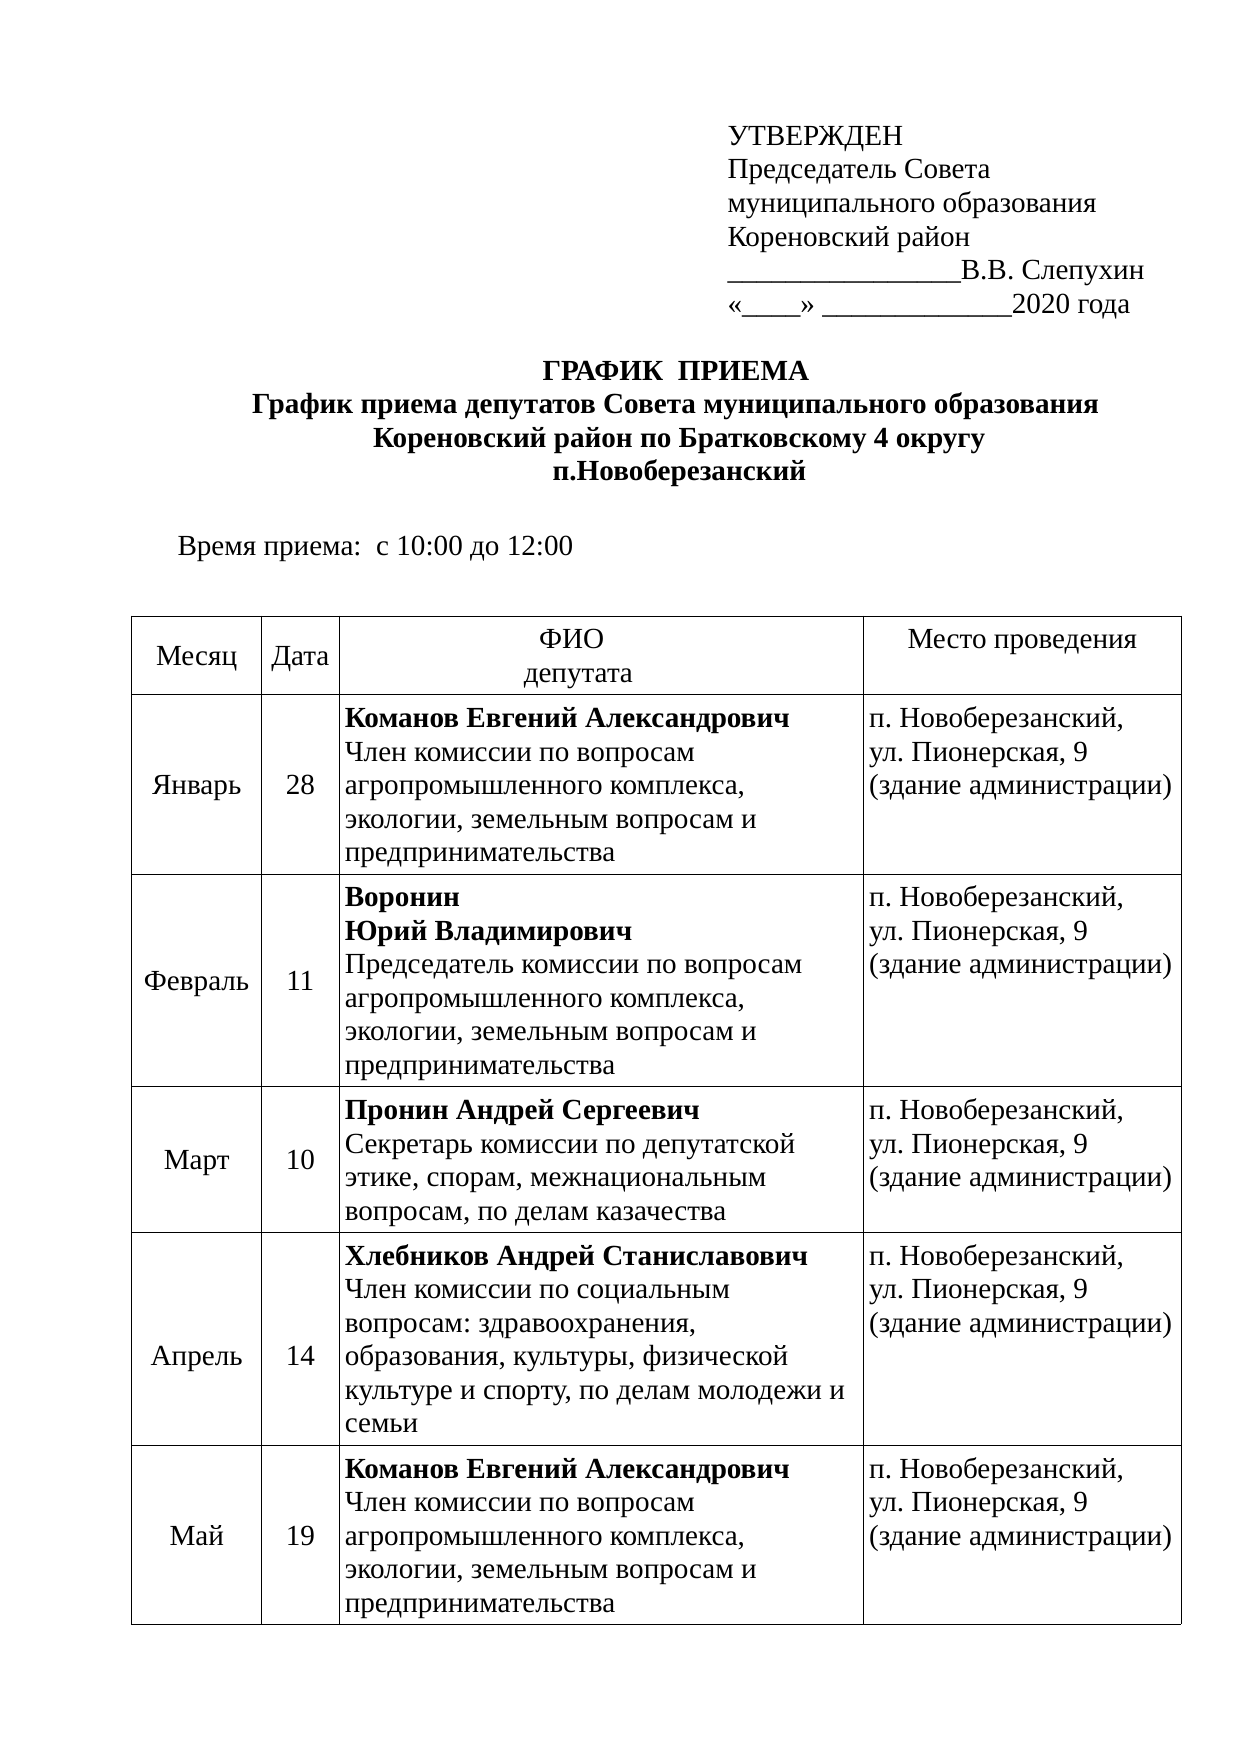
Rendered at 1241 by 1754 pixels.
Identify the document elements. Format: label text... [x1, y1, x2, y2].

text График приема депутатов Совета муниципального образования [177, 386, 1181, 420]
text ________________В.В. Слепухин [177, 252, 1181, 286]
table_cell 28 [262, 695, 339, 873]
text муниципального образования [177, 185, 1181, 219]
table_cell 14 [262, 1233, 339, 1445]
table_header ФИО депутата [340, 617, 863, 694]
table_cell п. Новоберезанский, ул. Пионерская, 9 (здание администрации) [864, 1233, 1181, 1445]
table_cell Хлебников Андрей Станиславович Член комиссии по социальным вопросам: здравоохранения, образования, культуры, физической культуре и спорту, по делам молодежи и семьи [340, 1233, 863, 1445]
table_cell Воронин Юрий Владимирович Председатель комиссии по вопросам агропромышленного комплекса, экологии, земельным вопросам и предпринимательства [340, 875, 863, 1086]
text Кореновский район по Братковскому 4 округу [177, 420, 1181, 453]
text «____» _____________2020 года [177, 286, 1181, 319]
table_cell Февраль [132, 875, 261, 1086]
text Время приема: с 10:00 до 12:00 [177, 528, 1181, 562]
table_header Место проведения [864, 617, 1181, 694]
table_cell Команов Евгений Александрович Член комиссии по вопросам агропромышленного комплекса, экологии, земельным вопросам и предпринимательства [340, 1446, 863, 1624]
table_cell Апрель [132, 1233, 261, 1445]
table_cell 19 [262, 1446, 339, 1624]
table_cell п. Новоберезанский, ул. Пионерская, 9 (здание администрации) [864, 1446, 1181, 1624]
table_cell Январь [132, 695, 261, 873]
table_cell п. Новоберезанский, ул. Пионерская, 9 (здание администрации) [864, 1087, 1181, 1232]
table_cell 11 [262, 875, 339, 1086]
text Кореновский район [177, 219, 1181, 252]
text п.Новоберезанский [177, 453, 1181, 487]
table_cell п. Новоберезанский, ул. Пионерская, 9 (здание администрации) [864, 695, 1181, 873]
text УТВЕРЖДЕН [177, 118, 1181, 152]
table_cell п. Новоберезанский, ул. Пионерская, 9 (здание администрации) [864, 875, 1181, 1086]
text Председатель Совета [177, 152, 1181, 185]
table_header Месяц [132, 617, 261, 694]
table_cell Команов Евгений Александрович Член комиссии по вопросам агропромышленного комплекса, экологии, земельным вопросам и предпринимательства [340, 695, 863, 873]
table_cell Март [132, 1087, 261, 1232]
table_cell Пронин Андрей Сергеевич Секретарь комиссии по депутатской этике, спорам, межнациональным вопросам, по делам казачества [340, 1087, 863, 1232]
table_cell Май [132, 1446, 261, 1624]
table_header Дата [262, 617, 339, 694]
text ГРАФИК ПРИЕМА [177, 353, 1181, 386]
table_cell 10 [262, 1087, 339, 1232]
